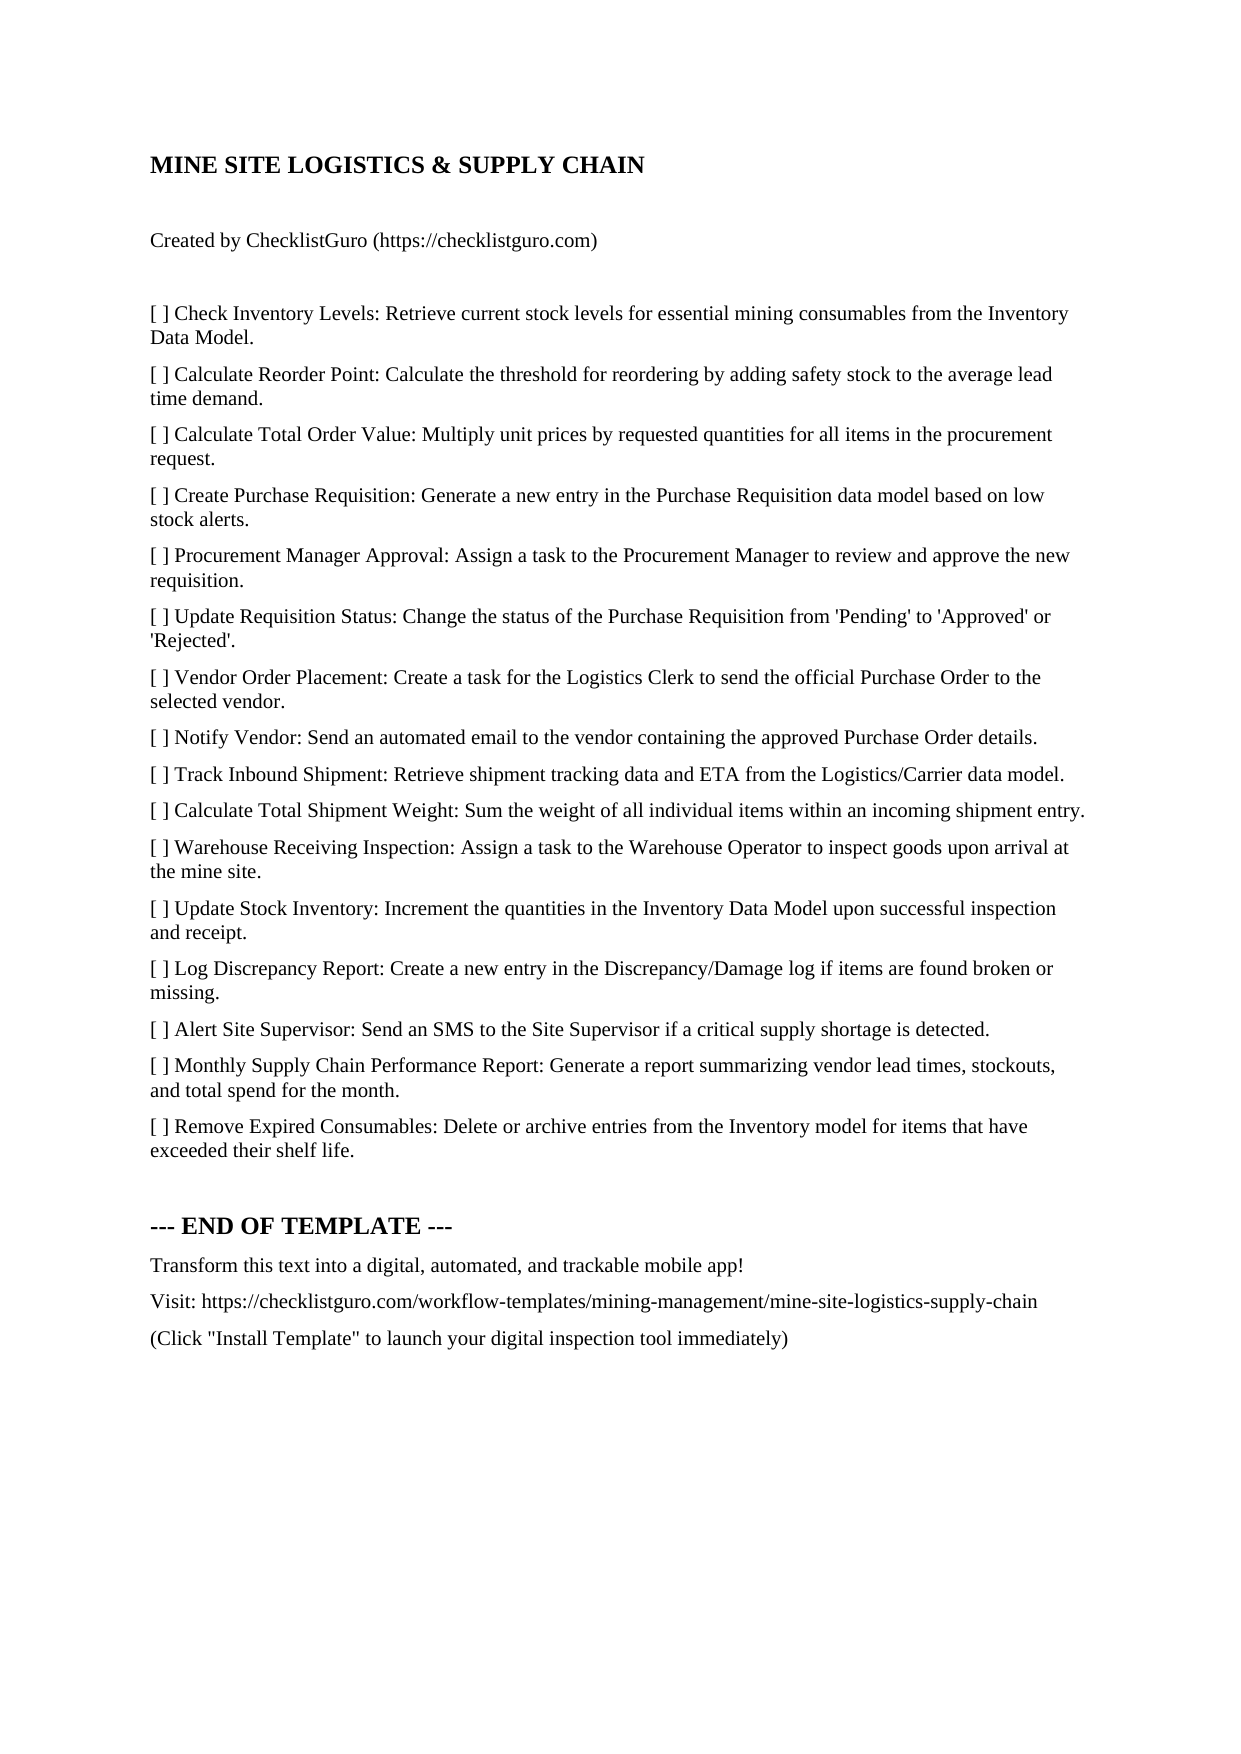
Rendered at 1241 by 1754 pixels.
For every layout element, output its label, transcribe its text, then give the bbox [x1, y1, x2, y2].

text Created by ChecklistGuro (https://checklistguro.com) [150, 228, 1090, 252]
text [ ] Procurement Manager Approval: Assign a task to the Procurement Manager to review and approve the new requisition. [150, 543, 1090, 592]
text [ ] Track Inbound Shipment: Retrieve shipment tracking data and ETA from the Logistics/Carrier data model. [150, 762, 1090, 786]
text [ ] Calculate Total Shipment Weight: Sum the weight of all individual items within an incoming shipment entry. [150, 798, 1090, 822]
text [ ] Calculate Reorder Point: Calculate the threshold for reordering by adding safety stock to the average lead time demand. [150, 362, 1090, 410]
text [ ] Remove Expired Consumables: Delete or archive entries from the Inventory model for items that have exceeded their shelf life. [150, 1114, 1090, 1162]
text [ ] Create Purchase Requisition: Generate a new entry in the Purchase Requisition data model based on low stock alerts. [150, 483, 1090, 531]
text MINE SITE LOGISTICS & SUPPLY CHAIN [150, 150, 1090, 179]
text Transform this text into a digital, automated, and trackable mobile app! [150, 1252, 1090, 1277]
text [ ] Monthly Supply Chain Performance Report: Generate a report summarizing vendor lead times, stockouts, and total spend for the month. [150, 1053, 1090, 1102]
text [ ] Notify Vendor: Send an automated email to the vendor containing the approved Purchase Order details. [150, 725, 1090, 749]
text [ ] Update Requisition Status: Change the status of the Purchase Requisition from 'Pending' to 'Approved' or 'Rejected'. [150, 604, 1090, 652]
text --- END OF TEMPLATE --- [150, 1211, 1090, 1240]
text [ ] Calculate Total Order Value: Multiply unit prices by requested quantities for all items in the procurement request. [150, 422, 1090, 470]
text [ ] Alert Site Supervisor: Send an SMS to the Site Supervisor if a critical supply shortage is detected. [150, 1017, 1090, 1041]
text [ ] Log Discrepancy Report: Create a new entry in the Discrepancy/Damage log if items are found broken or missing. [150, 956, 1090, 1004]
text (Click "Install Template" to launch your digital inspection tool immediately) [150, 1326, 1090, 1350]
text [ ] Vendor Order Placement: Create a task for the Logistics Clerk to send the official Purchase Order to the selected vendor. [150, 665, 1090, 713]
text [ ] Check Inventory Levels: Retrieve current stock levels for essential mining consumables from the Inventory Data Model. [150, 301, 1090, 349]
text Visit: https://checklistguro.com/workflow-templates/mining-management/mine-site-logistics-supply-chain [150, 1289, 1090, 1313]
text [ ] Update Stock Inventory: Increment the quantities in the Inventory Data Model upon successful inspection and receipt. [150, 896, 1090, 944]
text [ ] Warehouse Receiving Inspection: Assign a task to the Warehouse Operator to inspect goods upon arrival at the mine site. [150, 835, 1090, 883]
